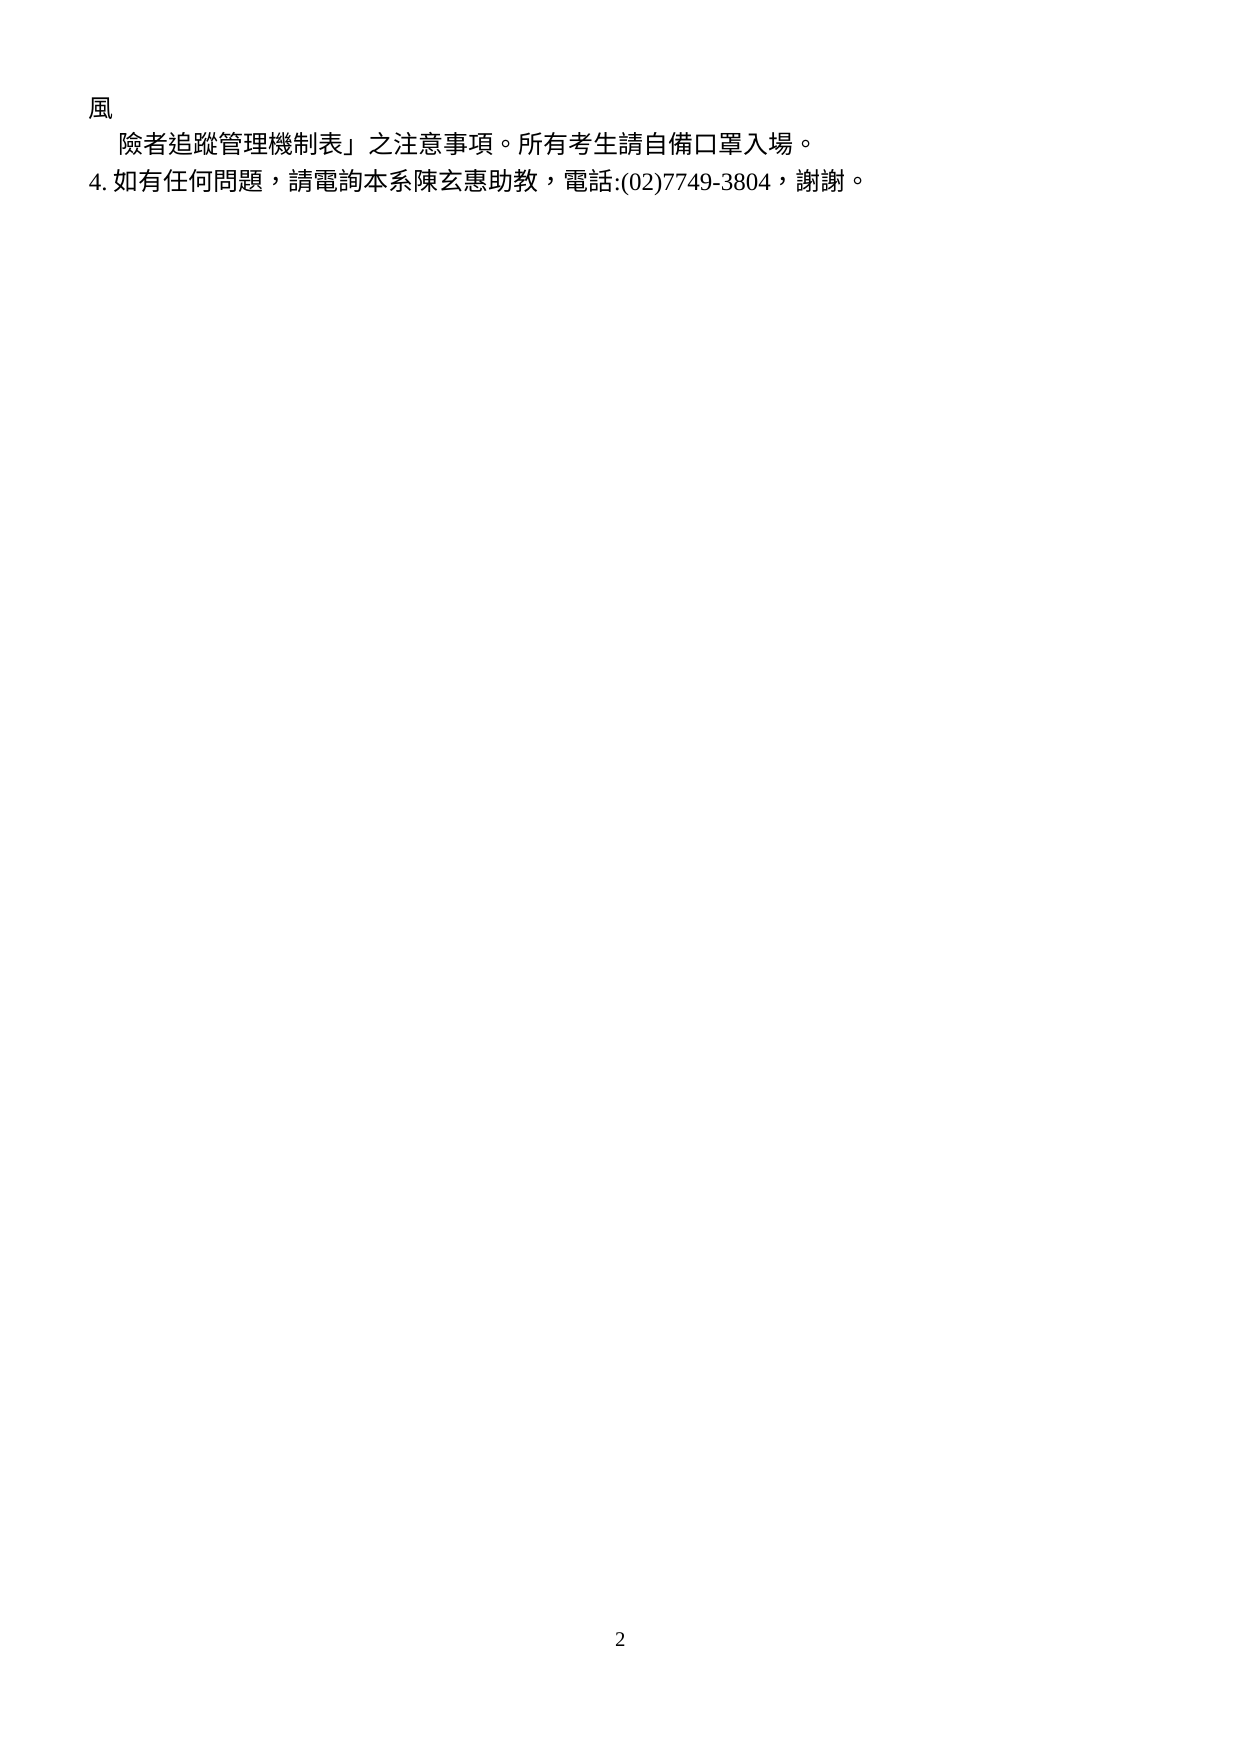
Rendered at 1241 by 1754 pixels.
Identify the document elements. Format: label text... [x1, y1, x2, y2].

text 險者追蹤管理機制表」之注意事項。所有考生請自備口罩入場。 [89, 125, 1152, 161]
text 4. 如有任何問題，請電詢本系陳玄惠助教，電話:(02)7749-3804，謝謝。 [89, 161, 1152, 197]
text 風 [89, 89, 1152, 125]
